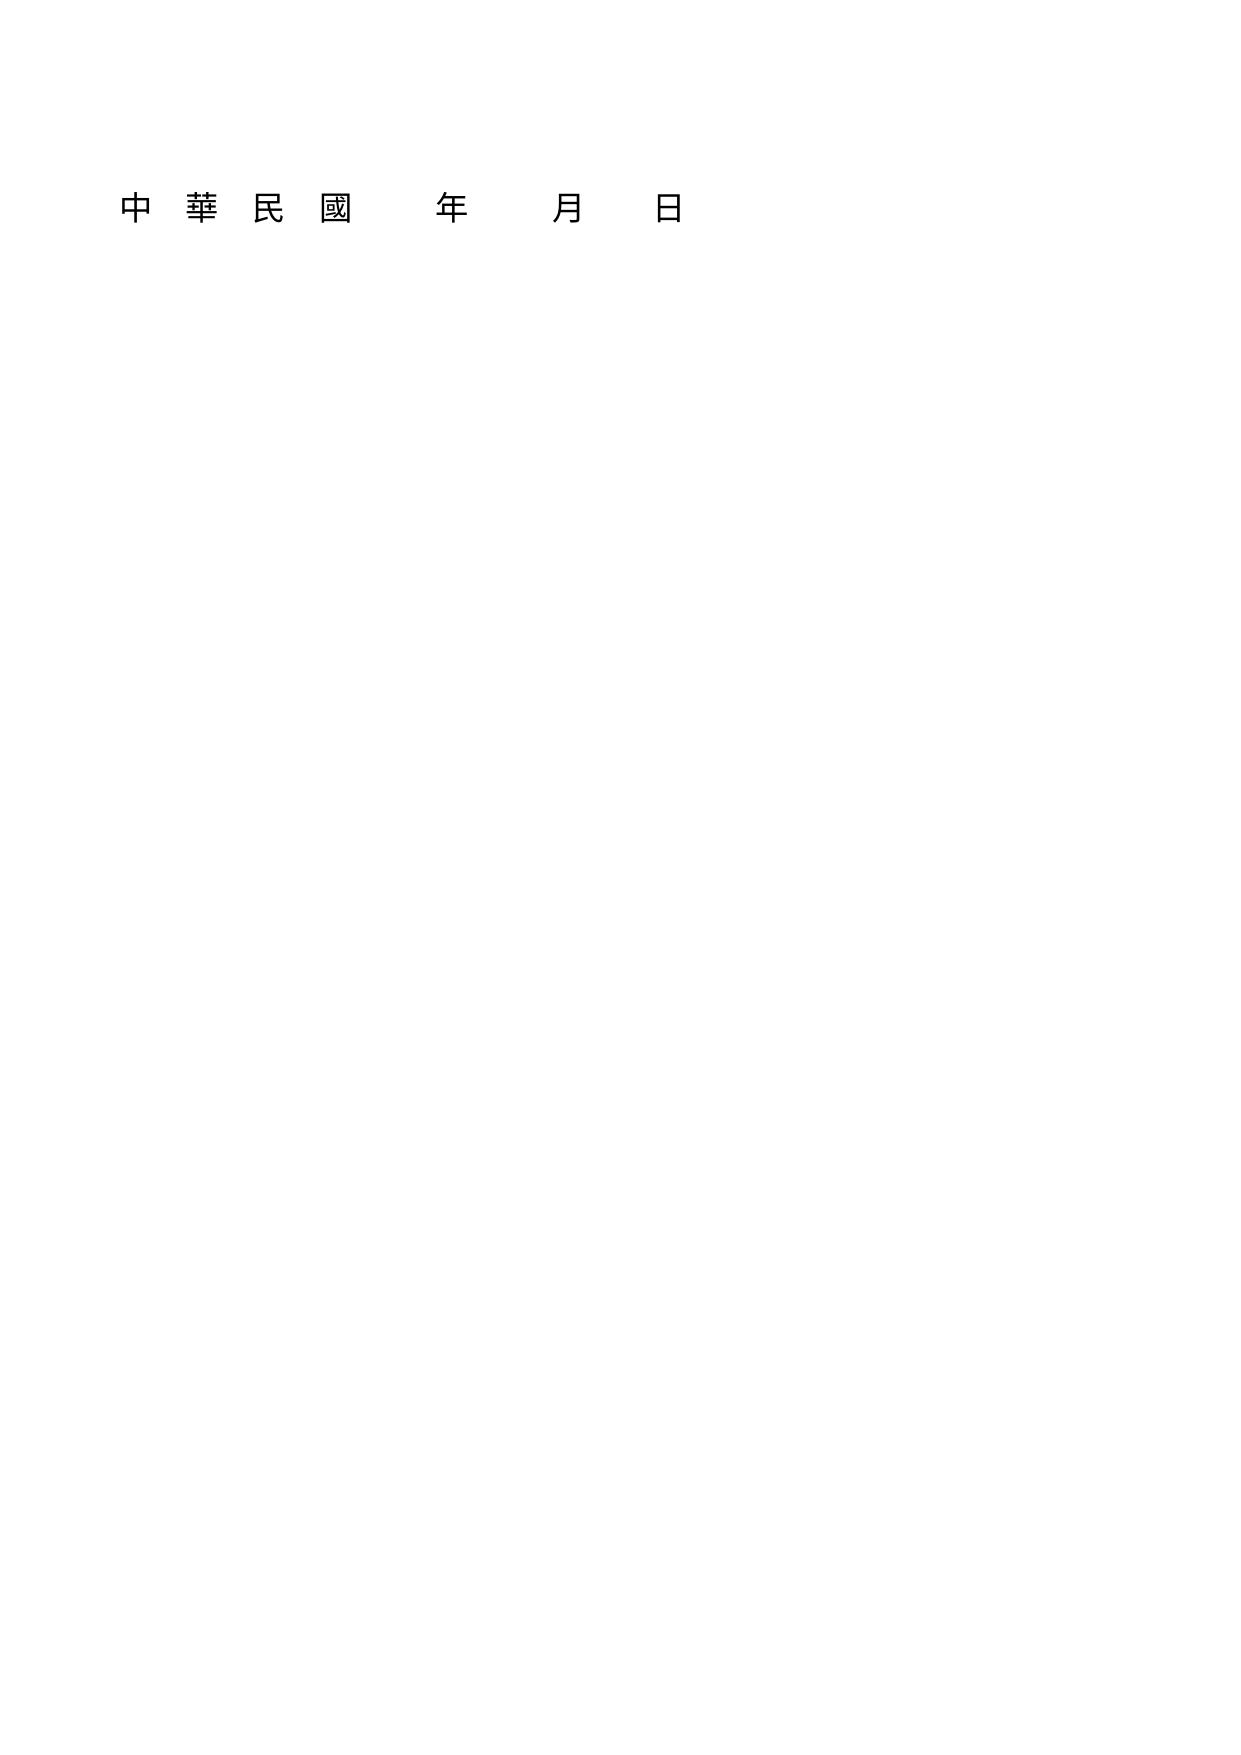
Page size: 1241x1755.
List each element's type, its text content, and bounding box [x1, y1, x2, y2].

text 中 華 民 國 年 月 日 [99, 182, 1161, 230]
